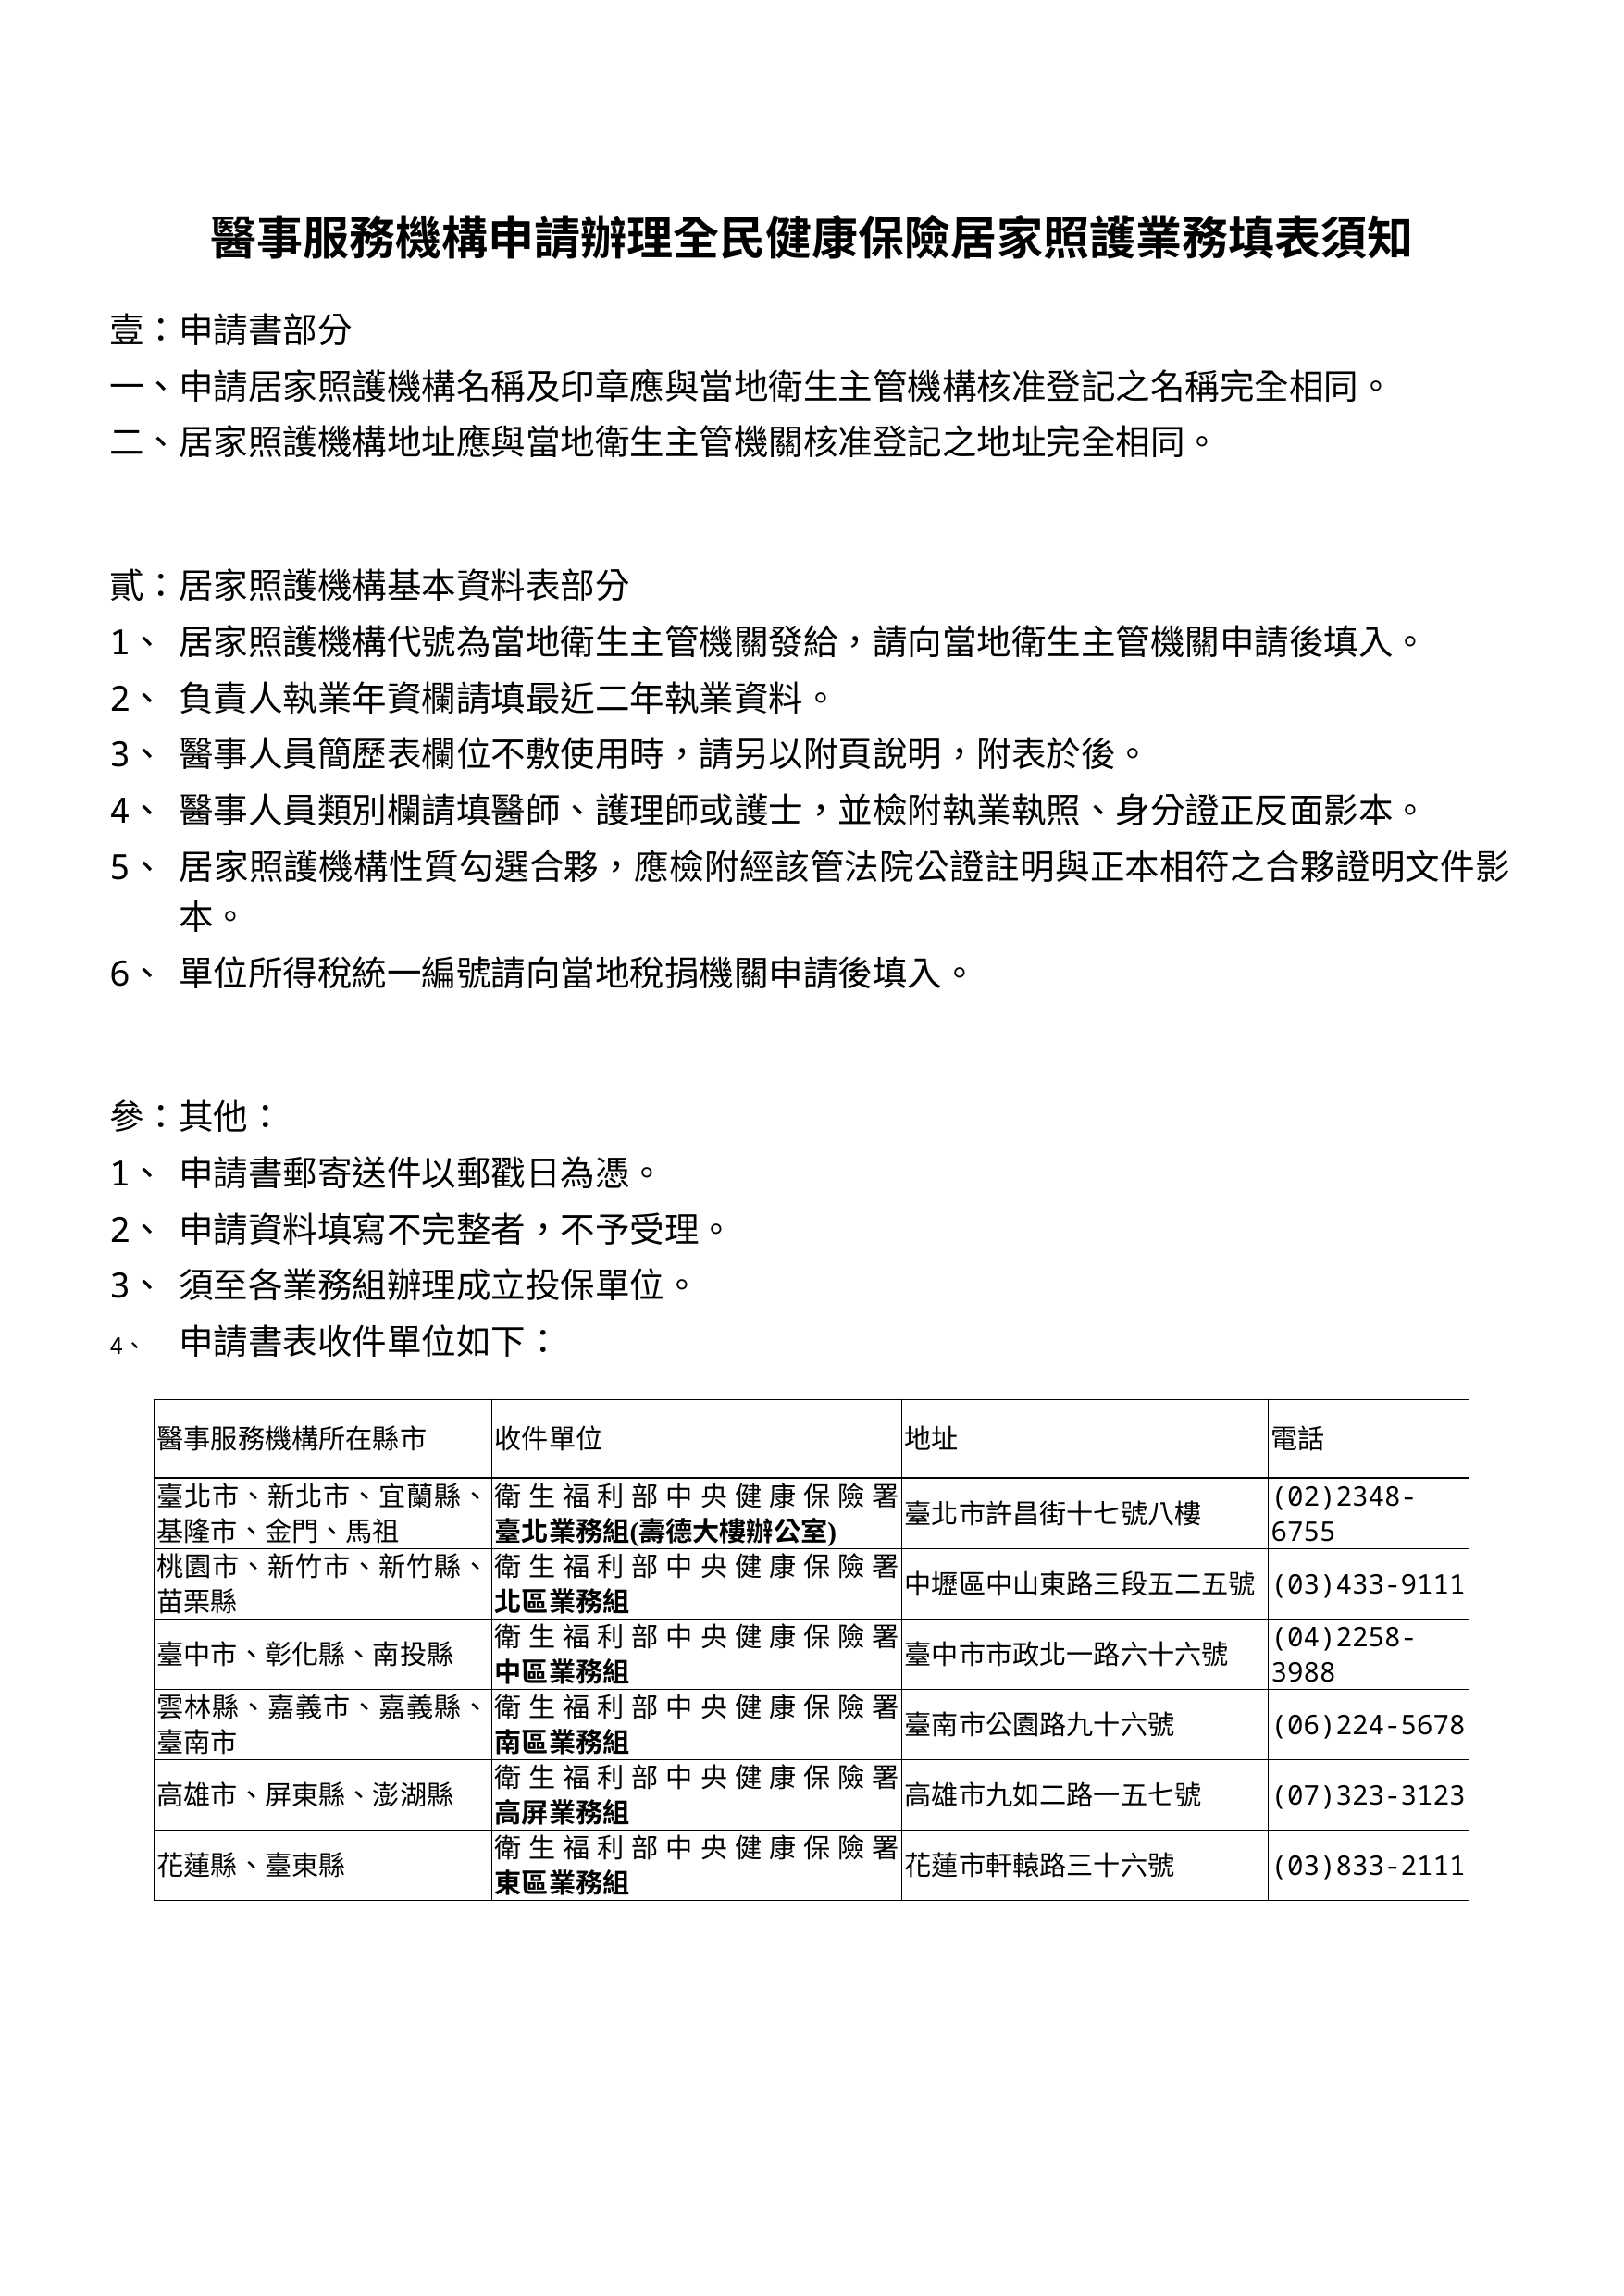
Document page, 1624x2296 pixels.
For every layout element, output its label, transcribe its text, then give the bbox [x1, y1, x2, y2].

list 須至各業務組辦理成立投保單位。 [109, 1258, 1514, 1309]
table_cell (02)2348-6755 [1269, 1479, 1469, 1547]
text 二、居家照護機構地址應與當地衛生主管機關核准登記之地址完全相同。 [109, 415, 1514, 465]
table_cell (03)433-9111 [1269, 1549, 1469, 1618]
table_cell 雲林縣、嘉義市、嘉義縣、臺南市 [155, 1690, 491, 1759]
table_cell (06)224-5678 [1269, 1690, 1469, 1759]
list 負責人執業年資欄請填最近二年執業資料。 [109, 670, 1514, 721]
table_cell 桃園市、新竹市、新竹縣、苗栗縣 [155, 1549, 491, 1618]
list 單位所得稅統一編號請向當地稅捐機關申請後填入。 [109, 946, 1514, 996]
table_header 地址 [902, 1400, 1268, 1477]
table_cell 臺北市、新北市、宜蘭縣、基隆市、金門、馬祖 [155, 1479, 491, 1547]
table_cell 衛生福利部中央健康保險署 中區業務組 [492, 1620, 901, 1688]
table_cell 臺中市、彰化縣、南投縣 [155, 1620, 491, 1688]
list 申請書郵寄送件以郵戳日為憑。 [109, 1146, 1514, 1196]
list 醫事人員簡歷表欄位不敷使用時，請另以附頁說明，附表於後。 [109, 726, 1514, 777]
table_cell 高雄市九如二路一五七號 [902, 1760, 1268, 1830]
table_cell 中壢區中山東路三段五二五號 [902, 1549, 1268, 1618]
table_header 醫事服務機構所在縣市 [155, 1400, 491, 1477]
table_cell 花蓮市軒轅路三十六號 [902, 1831, 1268, 1900]
table_cell (07)323-3123 [1269, 1760, 1469, 1830]
table_cell 臺北市許昌街十七號八樓 [902, 1479, 1268, 1547]
table_cell 臺中市市政北一路六十六號 [902, 1620, 1268, 1688]
list 申請資料填寫不完整者，不予受理。 [109, 1201, 1514, 1252]
table_cell 高雄市、屏東縣、澎湖縣 [155, 1760, 491, 1830]
table_cell 衛生福利部中央健康保險署 高屏業務組 [492, 1760, 901, 1830]
text 參：其他： [109, 1089, 1514, 1139]
table_cell 衛生福利部中央健康保險署 東區業務組 [492, 1831, 901, 1900]
list 申請書表收件單位如下： [109, 1314, 1514, 1364]
list 居家照護機構代號為當地衛生主管機關發給，請向當地衛生主管機關申請後填入。 [109, 614, 1514, 664]
table_cell 衛生福利部中央健康保險署 臺北業務組(壽德大樓辦公室) [492, 1479, 901, 1547]
table_cell 衛生福利部中央健康保險署 北區業務組 [492, 1549, 901, 1618]
table_header 電話 [1269, 1400, 1469, 1477]
table_cell 臺南市公園路九十六號 [902, 1690, 1268, 1759]
table_cell 衛生福利部中央健康保險署 南區業務組 [492, 1690, 901, 1759]
text 貳：居家照護機構基本資料表部分 [109, 558, 1514, 608]
table_cell (04)2258-3988 [1269, 1620, 1469, 1688]
table_cell (03)833-2111 [1269, 1831, 1469, 1900]
text 壹：申請書部分 [109, 303, 1514, 353]
table_cell 花蓮縣、臺東縣 [155, 1831, 491, 1900]
text 一、申請居家照護機構名稱及印章應與當地衛生主管機構核准登記之名稱完全相同。 [109, 358, 1514, 409]
list 醫事人員類別欄請填醫師、護理師或護士，並檢附執業執照、身分證正反面影本。 [109, 783, 1514, 833]
table_header 收件單位 [492, 1400, 901, 1477]
text 醫事服務機構申請辦理全民健康保險居家照護業務填表須知 [109, 201, 1514, 267]
list 居家照護機構性質勾選合夥，應檢附經該管法院公證註明與正本相符之合夥證明文件影本。 [109, 839, 1514, 939]
